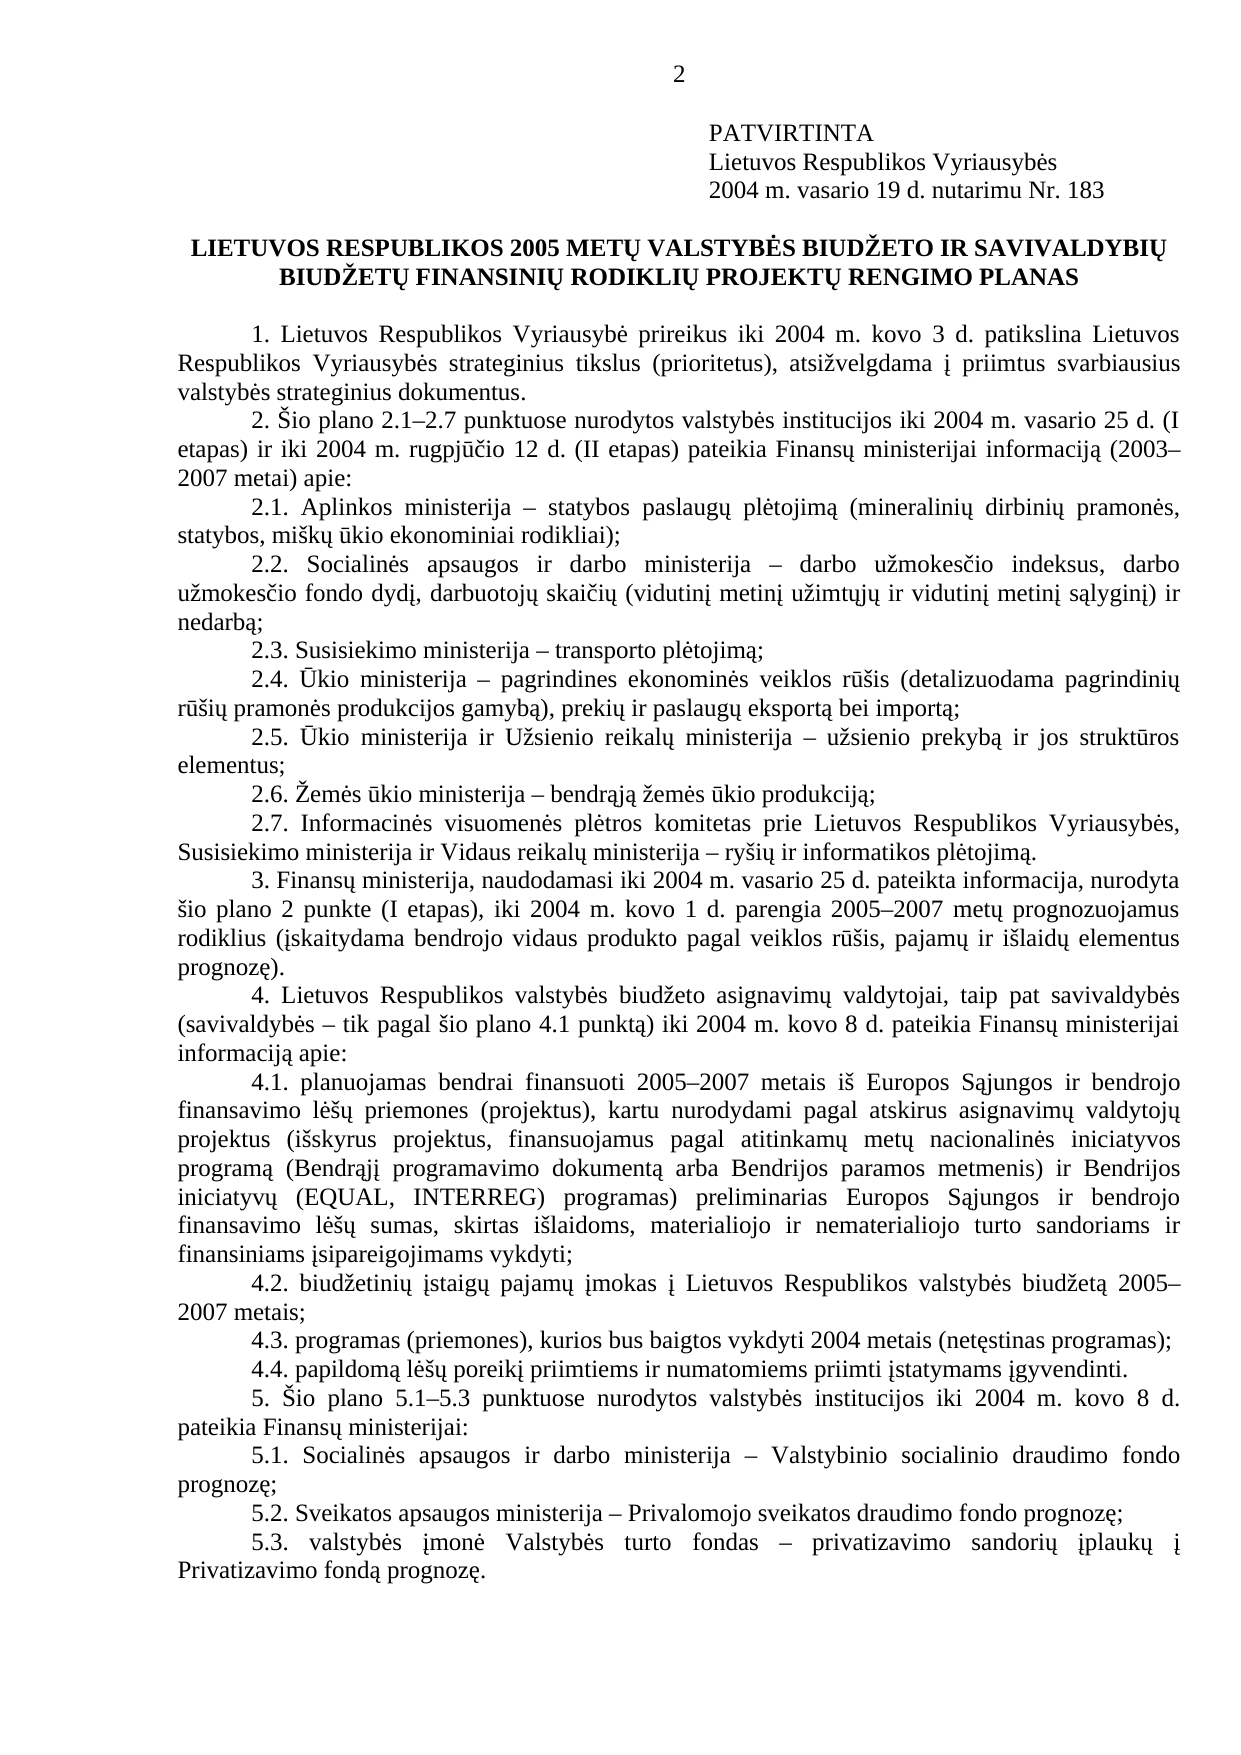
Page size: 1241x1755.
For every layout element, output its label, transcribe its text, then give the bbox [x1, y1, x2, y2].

text 5.2. Sveikatos apsaugos ministerija – Privalomojo sveikatos draudimo fondo prognozę; [177, 1498, 1181, 1527]
text 2.7. Informacinės visuomenės plėtros komitetas prie Lietuvos Respublikos Vyriausybės, Susisiekimo ministerija ir Vidaus reikalų ministerija – ryšių ir informatikos plėtojimą. [177, 808, 1181, 866]
text 3. Finansų ministerija, naudodamasi iki 2004 m. vasario 25 d. pateikta informacija, nurodyta šio plano 2 punkte (I etapas), iki 2004 m. kovo 1 d. parengia 2005–2007 metų prognozuojamus rodiklius (įskaitydama bendrojo vidaus produkto pagal veiklos rūšis, pajamų ir išlaidų elementus prognozę). [177, 866, 1181, 981]
text 4.4. papildomą lėšų poreikį priimtiems ir numatomiems priimti įstatymams įgyvendinti. [177, 1354, 1181, 1383]
text 2.4. Ūkio ministerija – pagrindines ekonominės veiklos rūšis (detalizuodama pagrindinių rūšių pramonės produkcijos gamybą), prekių ir paslaugų eksportą bei importą; [177, 664, 1181, 722]
text 4.3. programas (priemones), kurios bus baigtos vykdyti 2004 metais (netęstinas programas); [177, 1326, 1181, 1354]
text 2. Šio plano 2.1–2.7 punktuose nurodytos valstybės institucijos iki 2004 m. vasario 25 d. (I etapas) ir iki 2004 m. rugpjūčio 12 d. (II etapas) pateikia Finansų ministerijai informaciją (2003–2007 metai) apie: [177, 406, 1181, 492]
text LIETUVOS RESPUBLIKOS 2005 METŲ VALSTYBĖS BIUDŽETO IR SAVIVALDYBIŲ [177, 233, 1181, 262]
text 5.3. valstybės įmonė Valstybės turto fondas – privatizavimo sandorių įplaukų į Privatizavimo fondą prognozę. [177, 1527, 1181, 1584]
text 2.1. Aplinkos ministerija – statybos paslaugų plėtojimą (mineralinių dirbinių pramonės, statybos, miškų ūkio ekonominiai rodikliai); [177, 492, 1181, 549]
text 4.1. planuojamas bendrai finansuoti 2005–2007 metais iš Europos Sąjungos ir bendrojo finansavimo lėšų priemones (projektus), kartu nurodydami pagal atskirus asignavimų valdytojų projektus (išskyrus projektus, finansuojamus pagal atitinkamų metų nacionalinės iniciatyvos programą (Bendrąjį programavimo dokumentą arba Bendrijos paramos metmenis) ir Bendrijos iniciatyvų (EQUAL, INTERREG) programas) preliminarias Europos Sąjungos ir bendrojo finansavimo lėšų sumas, skirtas išlaidoms, materialiojo ir nematerialiojo turto sandoriams ir finansiniams įsipareigojimams vykdyti; [177, 1067, 1181, 1268]
text 4.2. biudžetinių įstaigų pajamų įmokas į Lietuvos Respublikos valstybės biudžetą 2005–2007 metais; [177, 1268, 1181, 1326]
text PATVIRTINTA [177, 118, 1181, 147]
text BIUDŽETŲ FINANSINIŲ RODIKLIŲ PROJEKTŲ RENGIMO PLANAS [177, 262, 1181, 291]
text 1. Lietuvos Respublikos Vyriausybė prireikus iki 2004 m. kovo 3 d. patikslina Lietuvos Respublikos Vyriausybės strateginius tikslus (prioritetus), atsižvelgdama į priimtus svarbiausius valstybės strateginius dokumentus. [177, 319, 1181, 406]
text 2.5. Ūkio ministerija ir Užsienio reikalų ministerija – užsienio prekybą ir jos struktūros elementus; [177, 722, 1181, 779]
text 4. Lietuvos Respublikos valstybės biudžeto asignavimų valdytojai, taip pat savivaldybės (savivaldybės – tik pagal šio plano 4.1 punktą) iki 2004 m. kovo 8 d. pateikia Finansų ministerijai informaciją apie: [177, 981, 1181, 1067]
text 2.6. Žemės ūkio ministerija – bendrąją žemės ūkio produkciją; [177, 779, 1181, 808]
text 5. Šio plano 5.1–5.3 punktuose nurodytos valstybės institucijos iki 2004 m. kovo 8 d. pateikia Finansų ministerijai: [177, 1383, 1181, 1441]
text 2004 m. vasario 19 d. nutarimu Nr. 183 [177, 176, 1181, 204]
text 5.1. Socialinės apsaugos ir darbo ministerija – Valstybinio socialinio draudimo fondo prognozę; [177, 1441, 1181, 1498]
text 2.2. Socialinės apsaugos ir darbo ministerija – darbo užmokesčio indeksus, darbo užmokesčio fondo dydį, darbuotojų skaičių (vidutinį metinį užimtųjų ir vidutinį metinį sąlyginį) ir nedarbą; [177, 549, 1181, 636]
text Lietuvos Respublikos Vyriausybės [177, 147, 1181, 176]
text 2.3. Susisiekimo ministerija – transporto plėtojimą; [177, 636, 1181, 664]
